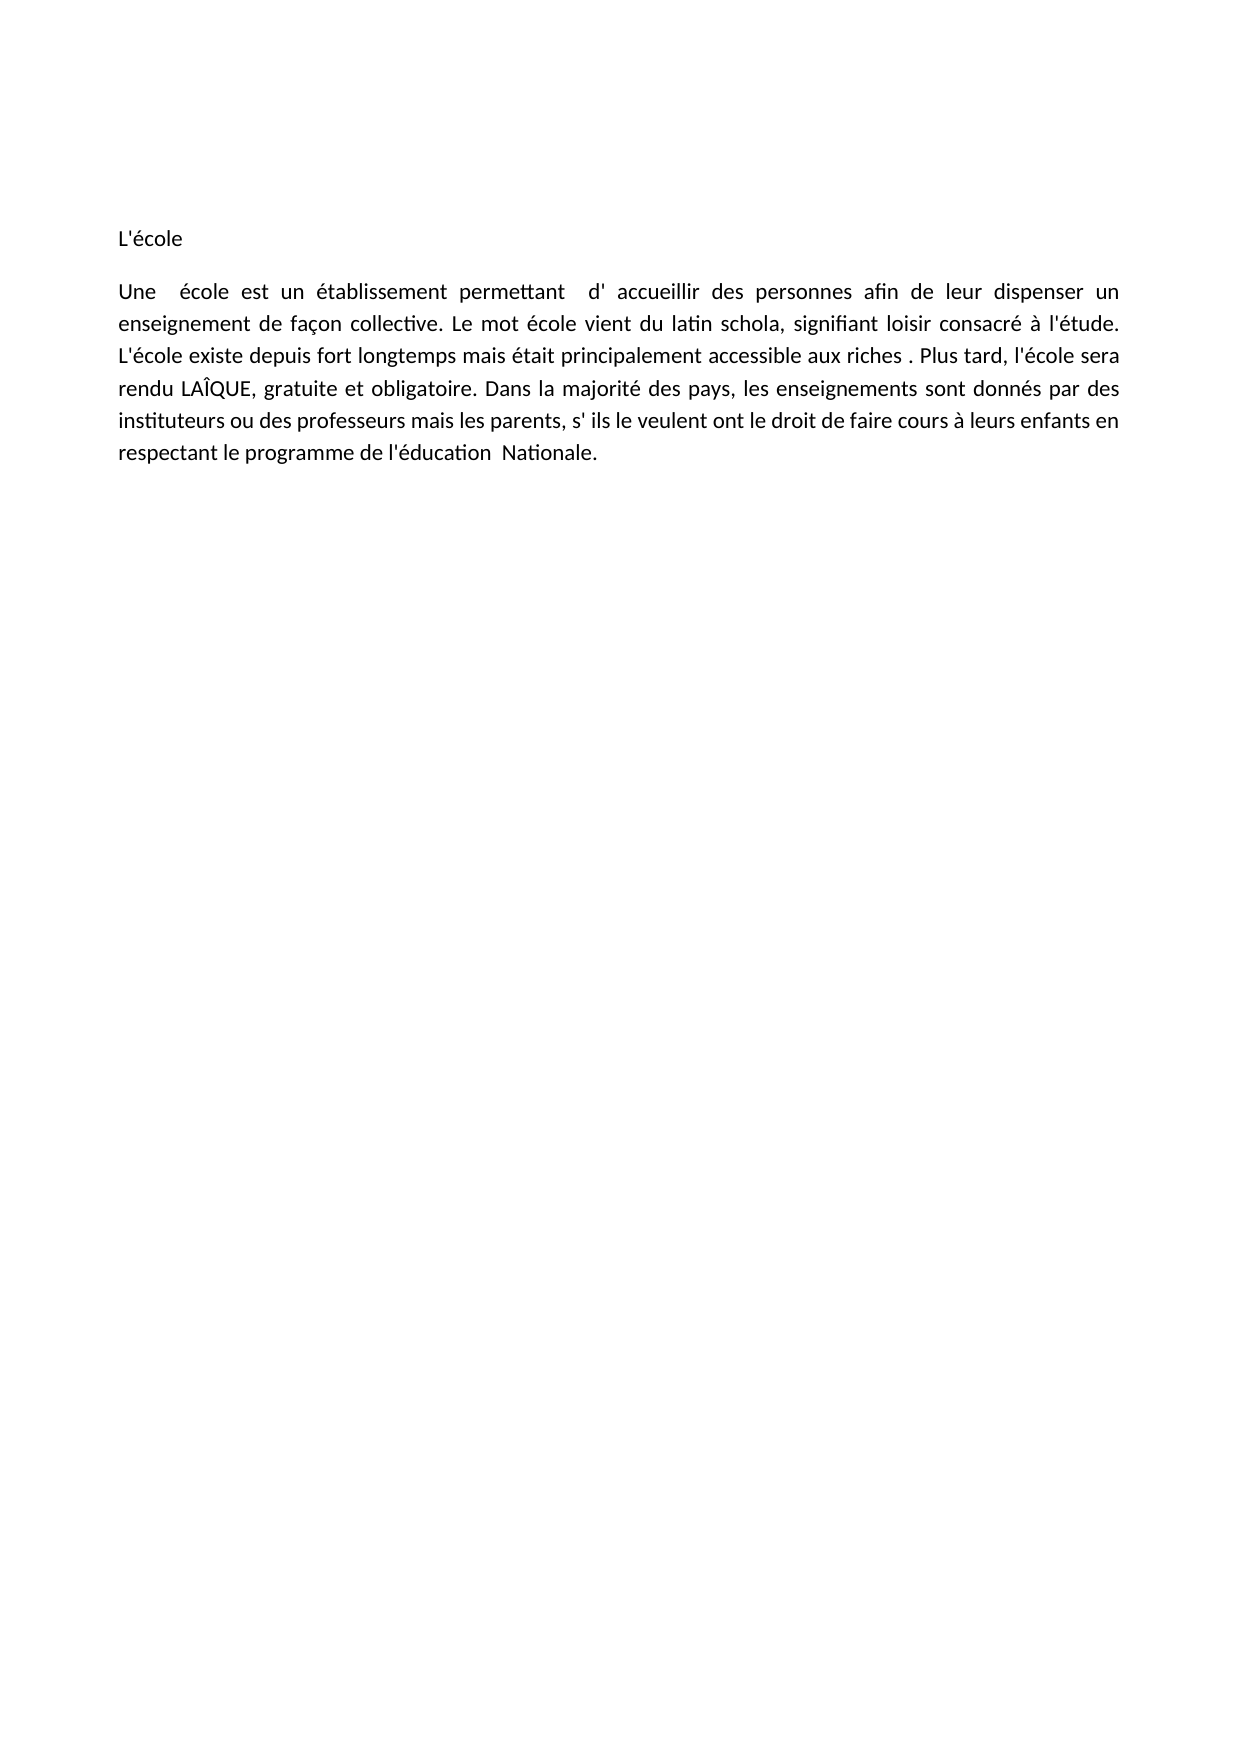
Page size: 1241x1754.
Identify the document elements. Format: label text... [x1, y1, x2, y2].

text Une école est un établissement permettant d' accueillir des personnes afin de leur dispenser un enseignement de façon collective. Le mot école vient du latin schola, signifiant loisir consacré à l'étude. L'école existe depuis fort longtemps mais était principalement accessible aux riches . Plus tard, l'école sera rendu LAÎQUE, gratuite et obligatoire. Dans la majorité des pays, les enseignements sont donnés par des instituteurs ou des professeurs mais les parents, s' ils le veulent ont le droit de faire cours à leurs enfants en respectant le programme de l'éducation Nationale. [118, 277, 1122, 466]
text L'école [118, 224, 1122, 252]
